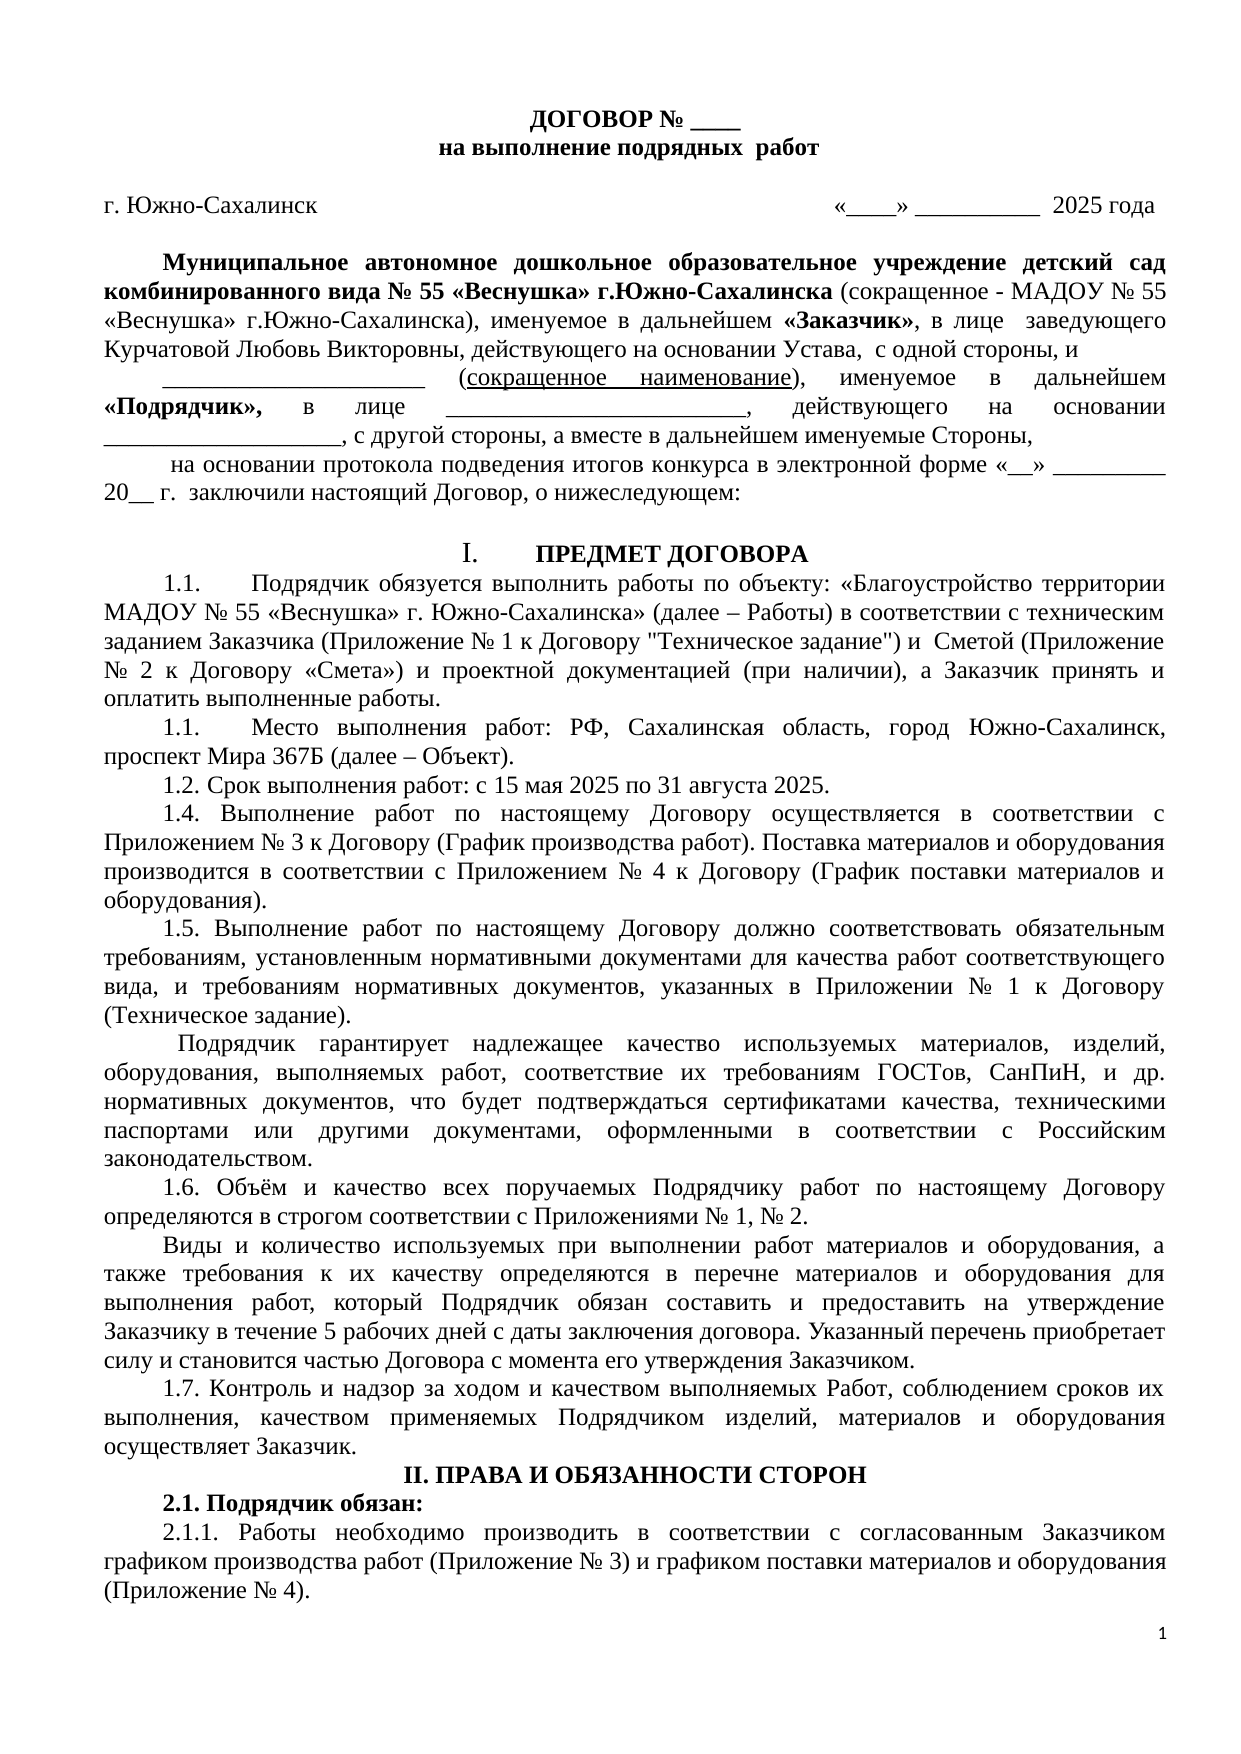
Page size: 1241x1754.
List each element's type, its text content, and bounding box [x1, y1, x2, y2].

list Подрядчик обязуется выполнить работы по объекту: «Благоустройство территории МАДОУ № 55 «Веснушка» г. Южно-Сахалинска» (далее – Работы) в соответствии с техническим заданием Заказчика (Приложение № 1 к Договору "Техническое задание") и Сметой (Приложение № 2 к Договору «Смета») и проектной документацией (при наличии), а Заказчик принять и оплатить выполненные работы. [103, 568, 1166, 712]
text на выполнение подрядных работ [103, 132, 1167, 161]
text ДОГОВОР № ____ [103, 104, 1167, 132]
list ПРЕДМЕТ ДОГОВОРА [103, 535, 1167, 568]
list Место выполнения работ: РФ, Сахалинская область, город Южно-Сахалинск, проспект Мира 367Б (далее – Объект). [103, 712, 1166, 770]
text 2.1.1. Работы необходимо производить в соответствии с согласованным Заказчиком графиком производства работ (Приложение № 3) и графиком поставки материалов и оборудования (Приложение № 4). [103, 1517, 1167, 1603]
text II. ПРАВА И ОБЯЗАННОСТИ СТОРОН [103, 1460, 1167, 1488]
text 1.7. Контроль и надзор за ходом и качеством выполняемых Работ, соблюдением сроков их выполнения, качеством применяемых Подрядчиком изделий, материалов и оборудования осуществляет Заказчик. [103, 1373, 1166, 1460]
text 1.5. Выполнение работ по настоящему Договору должно соответствовать обязательным требованиям, установленным нормативными документами для качества работ соответствующего вида, и требованиям нормативных документов, указанных в Приложении № 1 к Договору (Техническое задание). [103, 913, 1166, 1028]
text Подрядчик гарантирует надлежащее качество используемых материалов, изделий, оборудования, выполняемых работ, соответствие их требованиям ГОСТов, СанПиН, и др. нормативных документов, что будет подтверждаться сертификатами качества, техническими паспортами или другими документами, оформленными в соответствии с Российским законодательством. [103, 1028, 1167, 1172]
text 2.1. Подрядчик обязан: [103, 1488, 1167, 1517]
list Срок выполнения работ: с 15 мая 2025 по 31 августа 2025. [103, 770, 1166, 798]
text 1.4. Выполнение работ по настоящему Договору осуществляется в соответствии с Приложением № 3 к Договору (График производства работ). Поставка материалов и оборудования производится в соответствии с Приложением № 4 к Договору (График поставки материалов и оборудования). [103, 798, 1166, 913]
text _____________________ (сокращенное наименование), именуемое в дальнейшем «Подрядчик», в лице ________________________, действующего на основании ___________________, с другой стороны, а вместе в дальнейшем именуемые Стороны, [103, 362, 1167, 449]
text 1.6. Объём и качество всех поручаемых Подрядчику работ по настоящему Договору определяются в строгом соответствии с Приложениями № 1, № 2. [103, 1172, 1166, 1230]
text Виды и количество используемых при выполнении работ материалов и оборудования, а также требования к их качеству определяются в перечне материалов и оборудования для выполнения работ, который Подрядчик обязан составить и предоставить на утверждение Заказчику в течение 5 рабочих дней с даты заключения договора. Указанный перечень приобретает силу и становится частью Договора с момента его утверждения Заказчиком. [103, 1230, 1166, 1373]
text на основании протокола подведения итогов конкурса в электронной форме «__» _________ 20__ г. заключили настоящий Договор, о нижеследующем: [103, 449, 1167, 506]
text г. Южно-Сахалинск «____» __________ 2025 года [103, 190, 1167, 219]
text Муниципальное автономное дошкольное образовательное учреждение детский сад комбинированного вида № 55 «Веснушка» г.Южно-Сахалинска (сокращенное - МАДОУ № 55 «Веснушка» г.Южно-Сахалинска), именуемое в дальнейшем «Заказчик», в лице заведующего Курчатовой Любовь Викторовны, действующего на основании Устава, с одной стороны, и [103, 247, 1167, 362]
